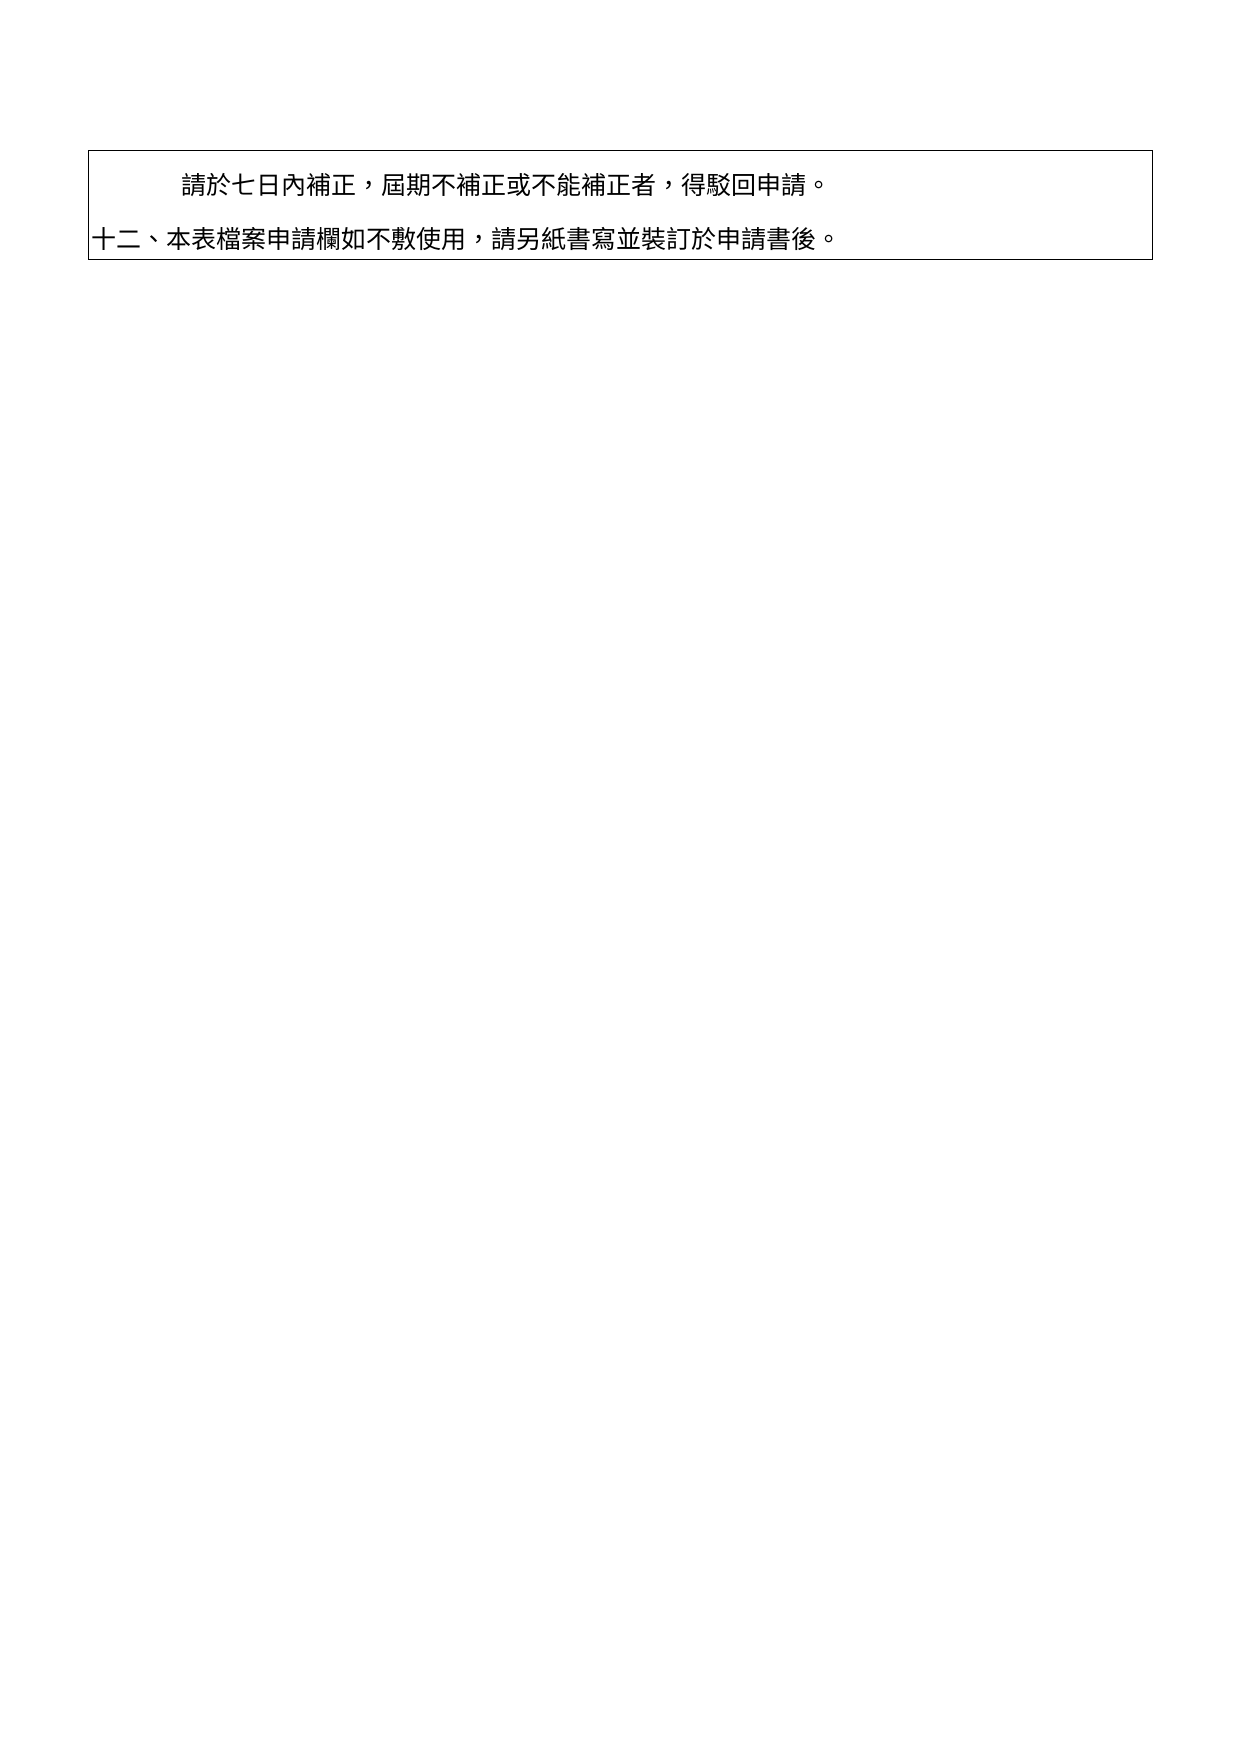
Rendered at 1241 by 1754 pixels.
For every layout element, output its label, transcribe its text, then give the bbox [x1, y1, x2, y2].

table_header 請於七日內補正，屆期不補正或不能補正者，得駁回申請。 十二、本表檔案申請欄如不敷使用，請另紙書寫並裝訂於申請書後。 [89, 151, 1152, 259]
